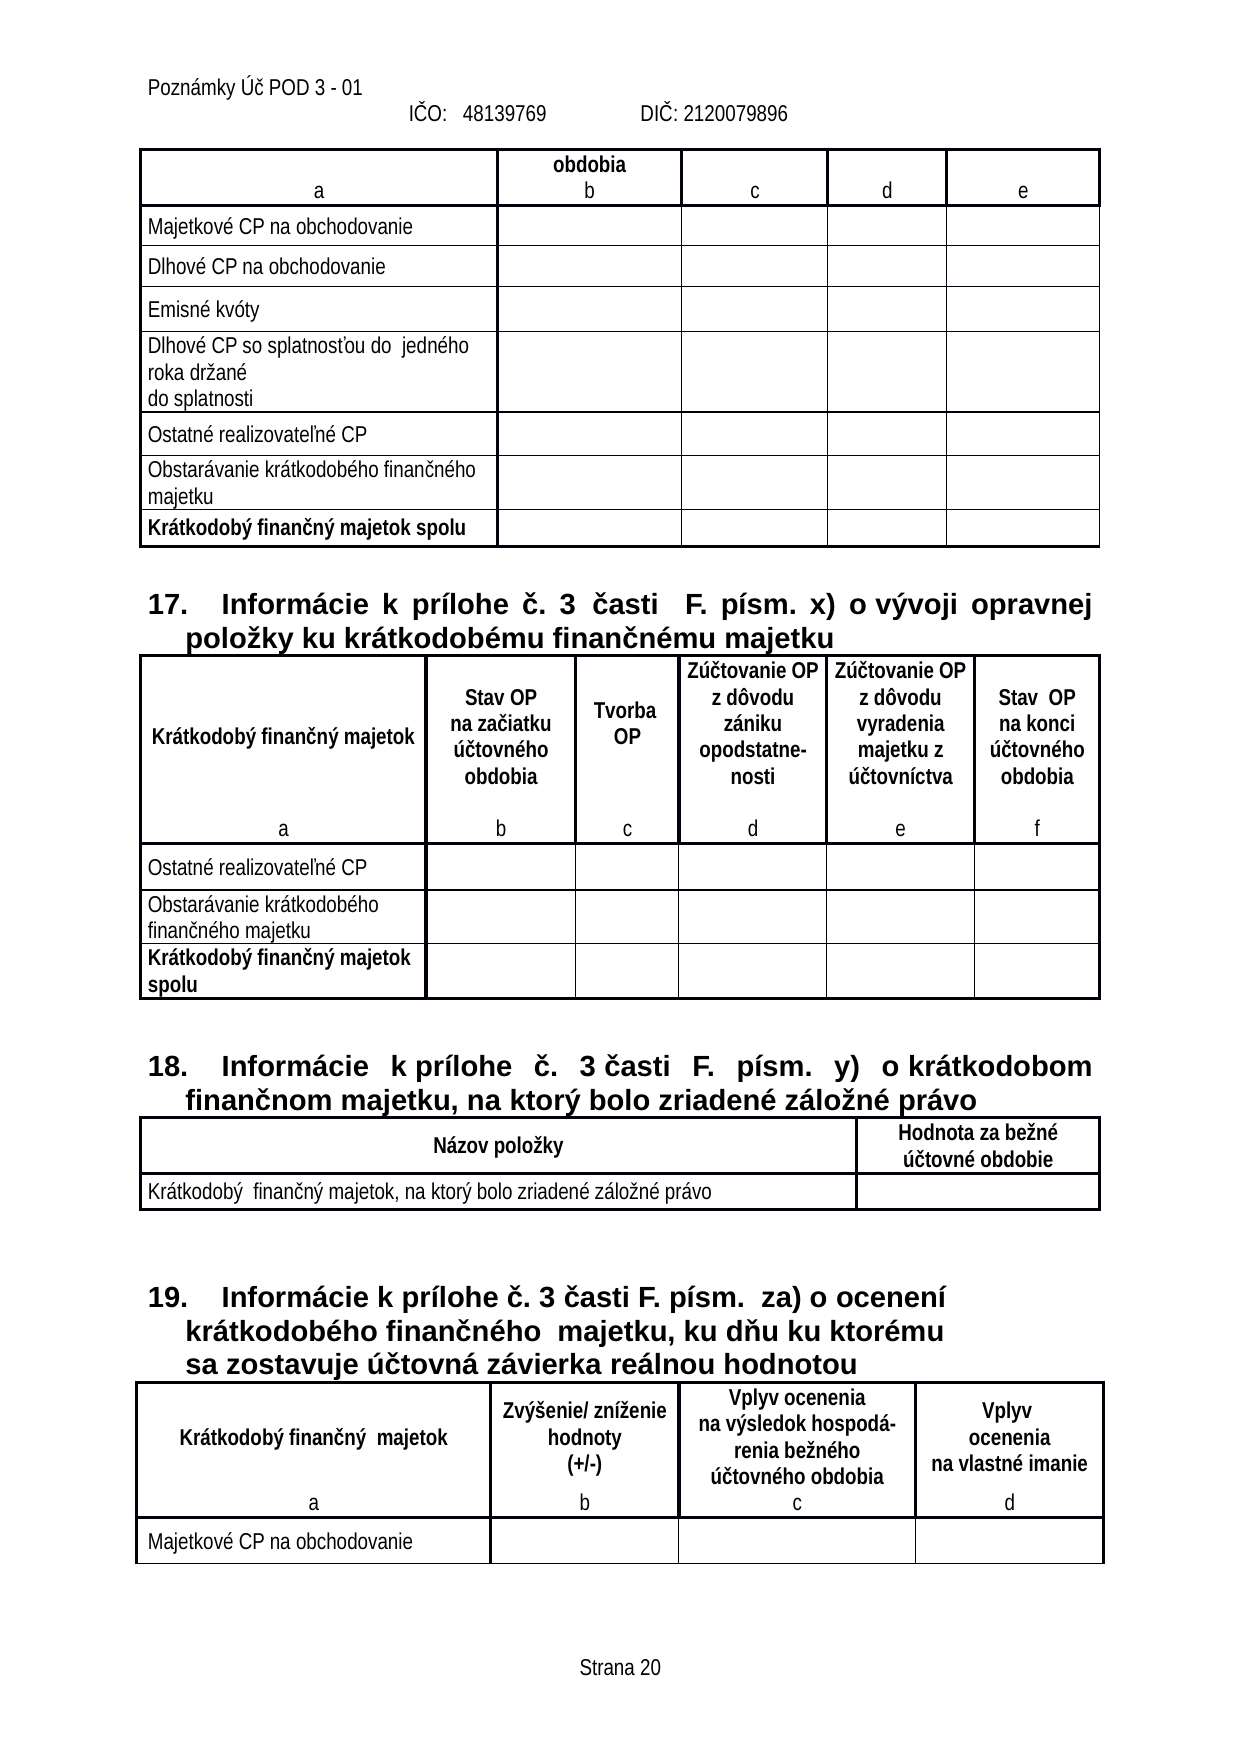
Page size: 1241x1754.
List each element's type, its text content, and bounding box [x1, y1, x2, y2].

table_cell [682, 246, 827, 286]
table_cell [828, 207, 946, 245]
table_cell c [681, 1489, 914, 1516]
table_cell Obstarávanie krátkodobého finančného majetku [142, 456, 496, 509]
table_cell [679, 1519, 915, 1563]
table_cell obdobia [499, 151, 680, 177]
table_cell a [138, 1489, 489, 1516]
table_cell [948, 151, 1098, 177]
title Informácie k prílohe č. 3 časti F. písm. za) o ocenení krátkodobého finančného majetku, ku dňu ku ktorému sa zostavuje účtovná závierka reálnou hodnotou [148, 1280, 1092, 1381]
table_cell [858, 1175, 1098, 1207]
table_cell d [829, 177, 945, 203]
table_cell [499, 413, 681, 455]
table_cell e [828, 815, 973, 842]
table_cell [947, 510, 1099, 544]
table_cell [679, 891, 826, 943]
table_cell d [917, 1489, 1102, 1516]
table_cell [499, 332, 681, 411]
table_cell [828, 287, 946, 331]
table_cell [828, 510, 946, 544]
table_cell [679, 845, 826, 889]
table_cell b [428, 815, 574, 842]
table_cell d [681, 815, 825, 842]
table_cell [682, 332, 827, 411]
table_cell [499, 287, 681, 331]
table_header Zvýšenie/ zníženie hodnoty (+/-) [492, 1384, 677, 1489]
table_cell Emisné kvóty [142, 287, 496, 331]
table_cell [947, 332, 1099, 411]
table_cell b [492, 1489, 677, 1516]
table_cell [827, 944, 974, 997]
table_cell [828, 456, 946, 509]
table_cell c [683, 177, 826, 203]
table_cell [576, 845, 678, 889]
table_cell a [142, 815, 424, 842]
table_cell [679, 944, 826, 997]
table_cell Dlhové CP na obchodovanie [142, 246, 496, 286]
table_cell f [976, 815, 1098, 842]
table_cell Majetkové CP na obchodovanie [138, 1519, 489, 1563]
table_cell [828, 246, 946, 286]
table_header Zúčtovanie OP z dôvodu zániku opodstatne-nosti [681, 657, 825, 815]
table_cell [828, 332, 946, 411]
title Informácie k prílohe č. 3 časti F. písm. x) o vývoji opravnej položky ku krátkodobému finančnému majetku [148, 587, 1092, 654]
table_header Zúčtovanie OP z dôvodu vyradenia majetku z účtovníctva [828, 657, 973, 815]
table_cell [828, 413, 946, 455]
table_cell [682, 207, 827, 245]
table_cell [682, 287, 827, 331]
table_cell [682, 510, 827, 544]
table_cell Majetkové CP na obchodovanie [142, 207, 496, 245]
table_cell c [577, 815, 677, 842]
table_header Stav OP na začiatku účtovného obdobia [428, 657, 574, 815]
table_cell [827, 891, 974, 943]
table_header [142, 151, 496, 177]
table_cell Krátkodobý finančný majetok spolu [142, 944, 424, 997]
table_cell [916, 1519, 1102, 1563]
table_header Krátkodobý finančný majetok [138, 1384, 489, 1489]
table_cell [499, 246, 681, 286]
table_cell [947, 246, 1099, 286]
table_cell [829, 151, 945, 177]
table_header Vplyv ocenenia na výsledok hospodá-renia bežného účtovného obdobia [681, 1384, 914, 1489]
table_cell [947, 413, 1099, 455]
table_header Vplyv ocenenia na vlastné imanie [917, 1384, 1102, 1489]
table_cell [975, 891, 1098, 943]
table_header Hodnota za bežné účtovné obdobie [858, 1119, 1098, 1172]
table_cell [947, 207, 1099, 245]
table_cell [682, 456, 827, 509]
title Informácie k prílohe č. 3 časti F. písm. y) o krátkodobom finančnom majetku, na ktorý bolo zriadené záložné právo [148, 1049, 1092, 1116]
table_cell [428, 944, 575, 997]
table_header Stav OP na konci účtovného obdobia [976, 657, 1098, 815]
table_cell [947, 287, 1099, 331]
table_cell Krátkodobý finančný majetok spolu [142, 510, 496, 544]
table_cell Krátkodobý finančný majetok, na ktorý bolo zriadené záložné právo [142, 1175, 855, 1207]
table_cell [827, 845, 974, 889]
table_cell [499, 456, 681, 509]
table_cell e [948, 177, 1098, 203]
table_cell [975, 944, 1098, 997]
table_cell b [499, 177, 680, 203]
table_cell Ostatné realizovateľné CP [142, 413, 496, 455]
table_cell [428, 845, 575, 889]
table_cell [682, 413, 827, 455]
table_cell a [142, 177, 496, 203]
table_cell [499, 207, 681, 245]
table_cell [576, 891, 678, 943]
table_cell [499, 510, 681, 544]
table_cell Dlhové CP so splatnosťou do jedného roka držané do splatnosti [142, 332, 496, 411]
table_header Tvorba OP [577, 657, 677, 815]
table_header Názov položky [142, 1119, 855, 1172]
table_cell [975, 845, 1098, 889]
table_cell [947, 456, 1099, 509]
table_cell [683, 151, 826, 177]
table_header Krátkodobý finančný majetok [142, 657, 424, 815]
table_cell [492, 1519, 678, 1563]
table_cell [428, 891, 575, 943]
table_cell Ostatné realizovateľné CP [142, 845, 424, 889]
table_cell [576, 944, 678, 997]
table_cell Obstarávanie krátkodobého finančného majetku [142, 891, 424, 943]
